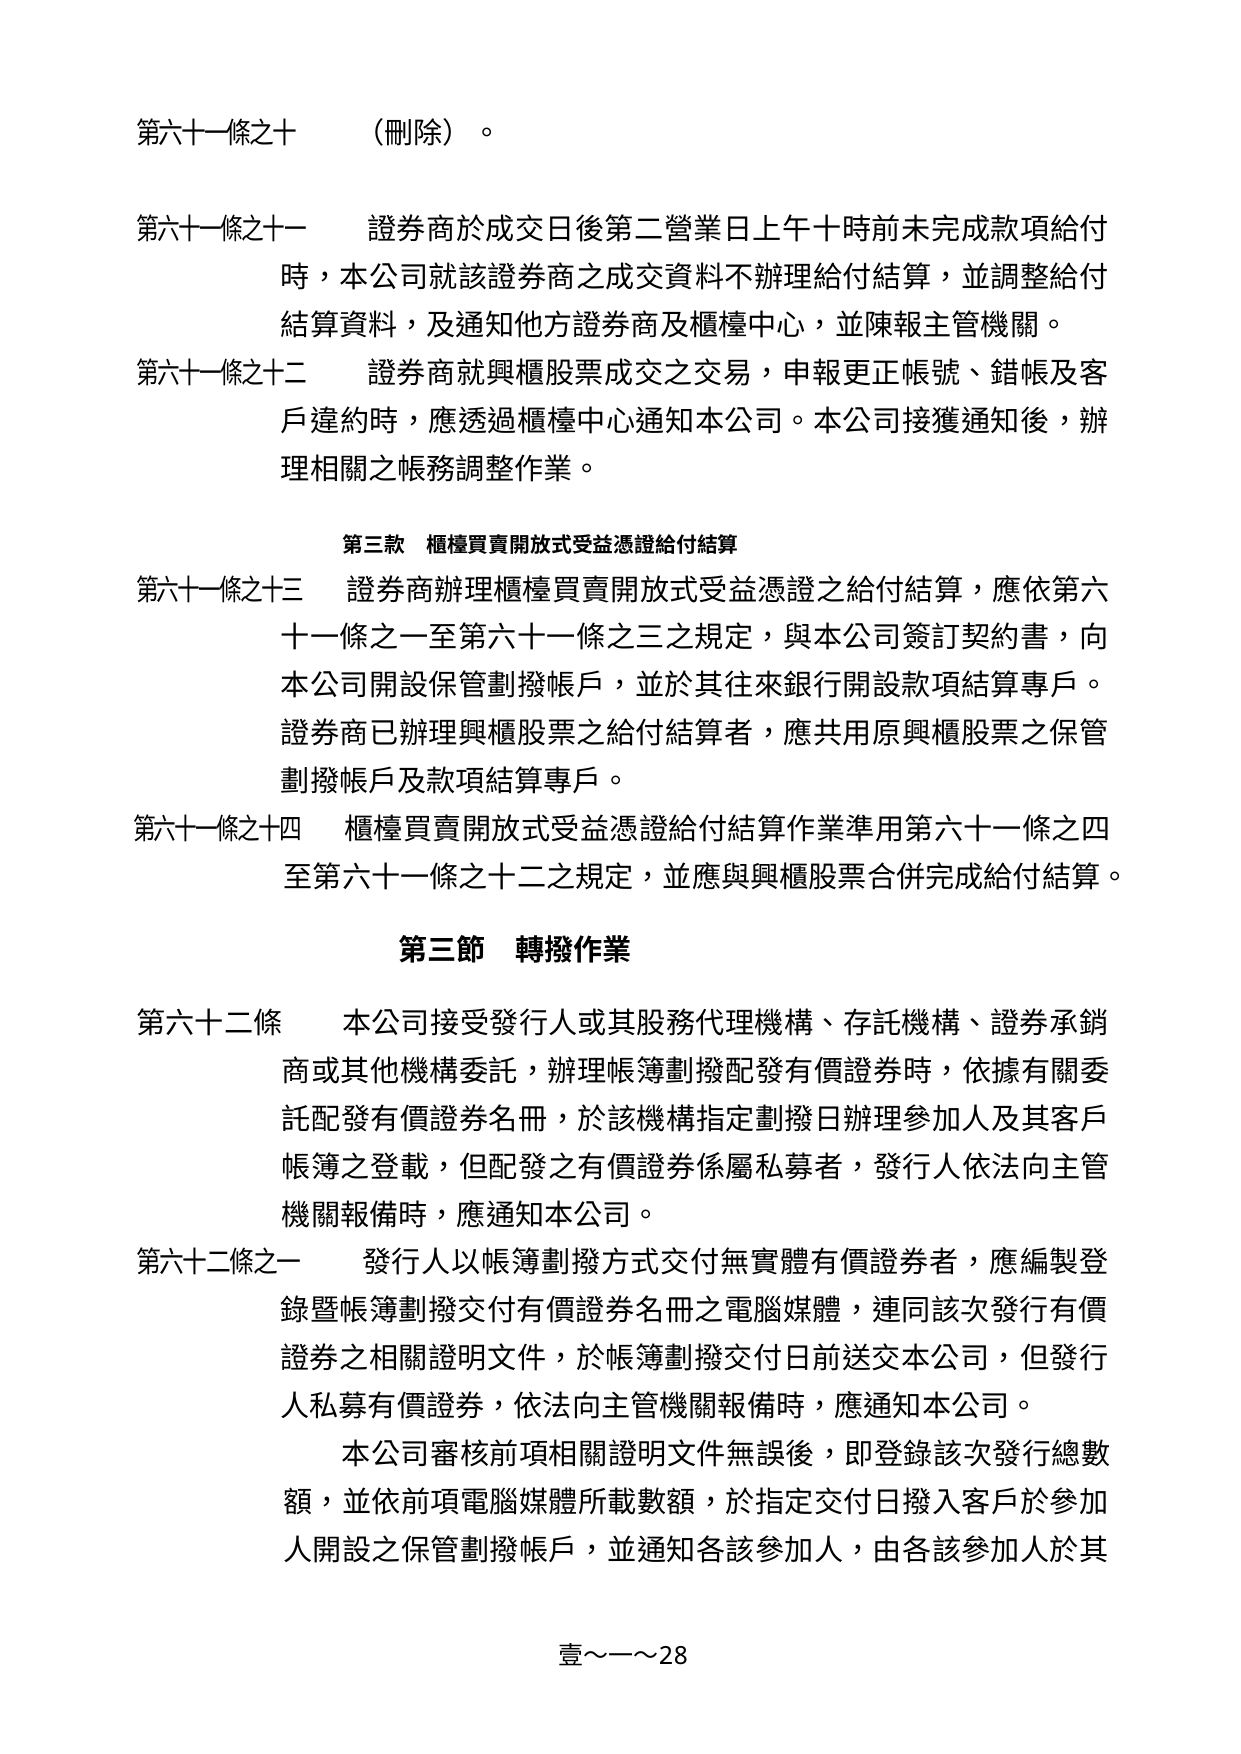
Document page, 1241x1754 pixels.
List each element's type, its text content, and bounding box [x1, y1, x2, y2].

text 第六十一條之十四 櫃檯買賣開放式受益憑證給付結算作業準用第六十一條之四至第六十一條之十二之規定，並應與興櫃股票合併完成給付結算。 [133, 801, 1110, 897]
text 第六十一條之十二 證券商就興櫃股票成交之交易，申報更正帳號、錯帳及客戶違約時，應透過櫃檯中心通知本公司。本公司接獲通知後，辦理相關之帳務調整作業。 [136, 345, 1110, 489]
text 第六十二條之一 發行人以帳簿劃撥方式交付無實體有價證券者，應編製登錄暨帳簿劃撥交付有價證券名冊之電腦媒體，連同該次發行有價證券之相關證明文件，於帳簿劃撥交付日前送交本公司，但發行人私募有價證券，依法向主管機關報備時，應通知本公司。 [136, 1234, 1110, 1426]
text 本公司審核前項相關證明文件無誤後，即登錄該次發行總數額，並依前項電腦媒體所載數額，於指定交付日撥入客戶於參加人開設之保管劃撥帳戶，並通知各該參加人，由各該參加人於其 [283, 1426, 1110, 1570]
text 第六十一條之十三 證券商辦理櫃檯買賣開放式受益憑證之給付結算，應依第六十一條之一至第六十一條之三之規定，與本公司簽訂契約書，向本公司開設保管劃撥帳戶，並於其往來銀行開設款項結算專戶。證券商已辦理興櫃股票之給付結算者，應共用原興櫃股票之保管劃撥帳戶及款項結算專戶。 [136, 562, 1110, 801]
subtitle 第三節 轉撥作業 [398, 922, 1110, 970]
text 第六十二條 本公司接受發行人或其股務代理機構、存託機構、證券承銷商或其他機構委託，辦理帳簿劃撥配發有價證券時，依據有關委託配發有價證券名冊，於該機構指定劃撥日辦理參加人及其客戶帳簿之登載，但配發之有價證券係屬私募者，發行人依法向主管機關報備時，應通知本公司。 [136, 995, 1110, 1234]
text 第六十一條之十一 證券商於成交日後第二營業日上午十時前未完成款項給付時，本公司就該證券商之成交資料不辦理給付結算，並調整給付結算資料，及通知他方證券商及櫃檯中心，並陳報主管機關。 [136, 201, 1110, 345]
text 第六十一條之十 （刪除）。 [136, 105, 1110, 153]
text 第三款 櫃檯買賣開放式受益憑證給付結算 [136, 514, 1110, 562]
